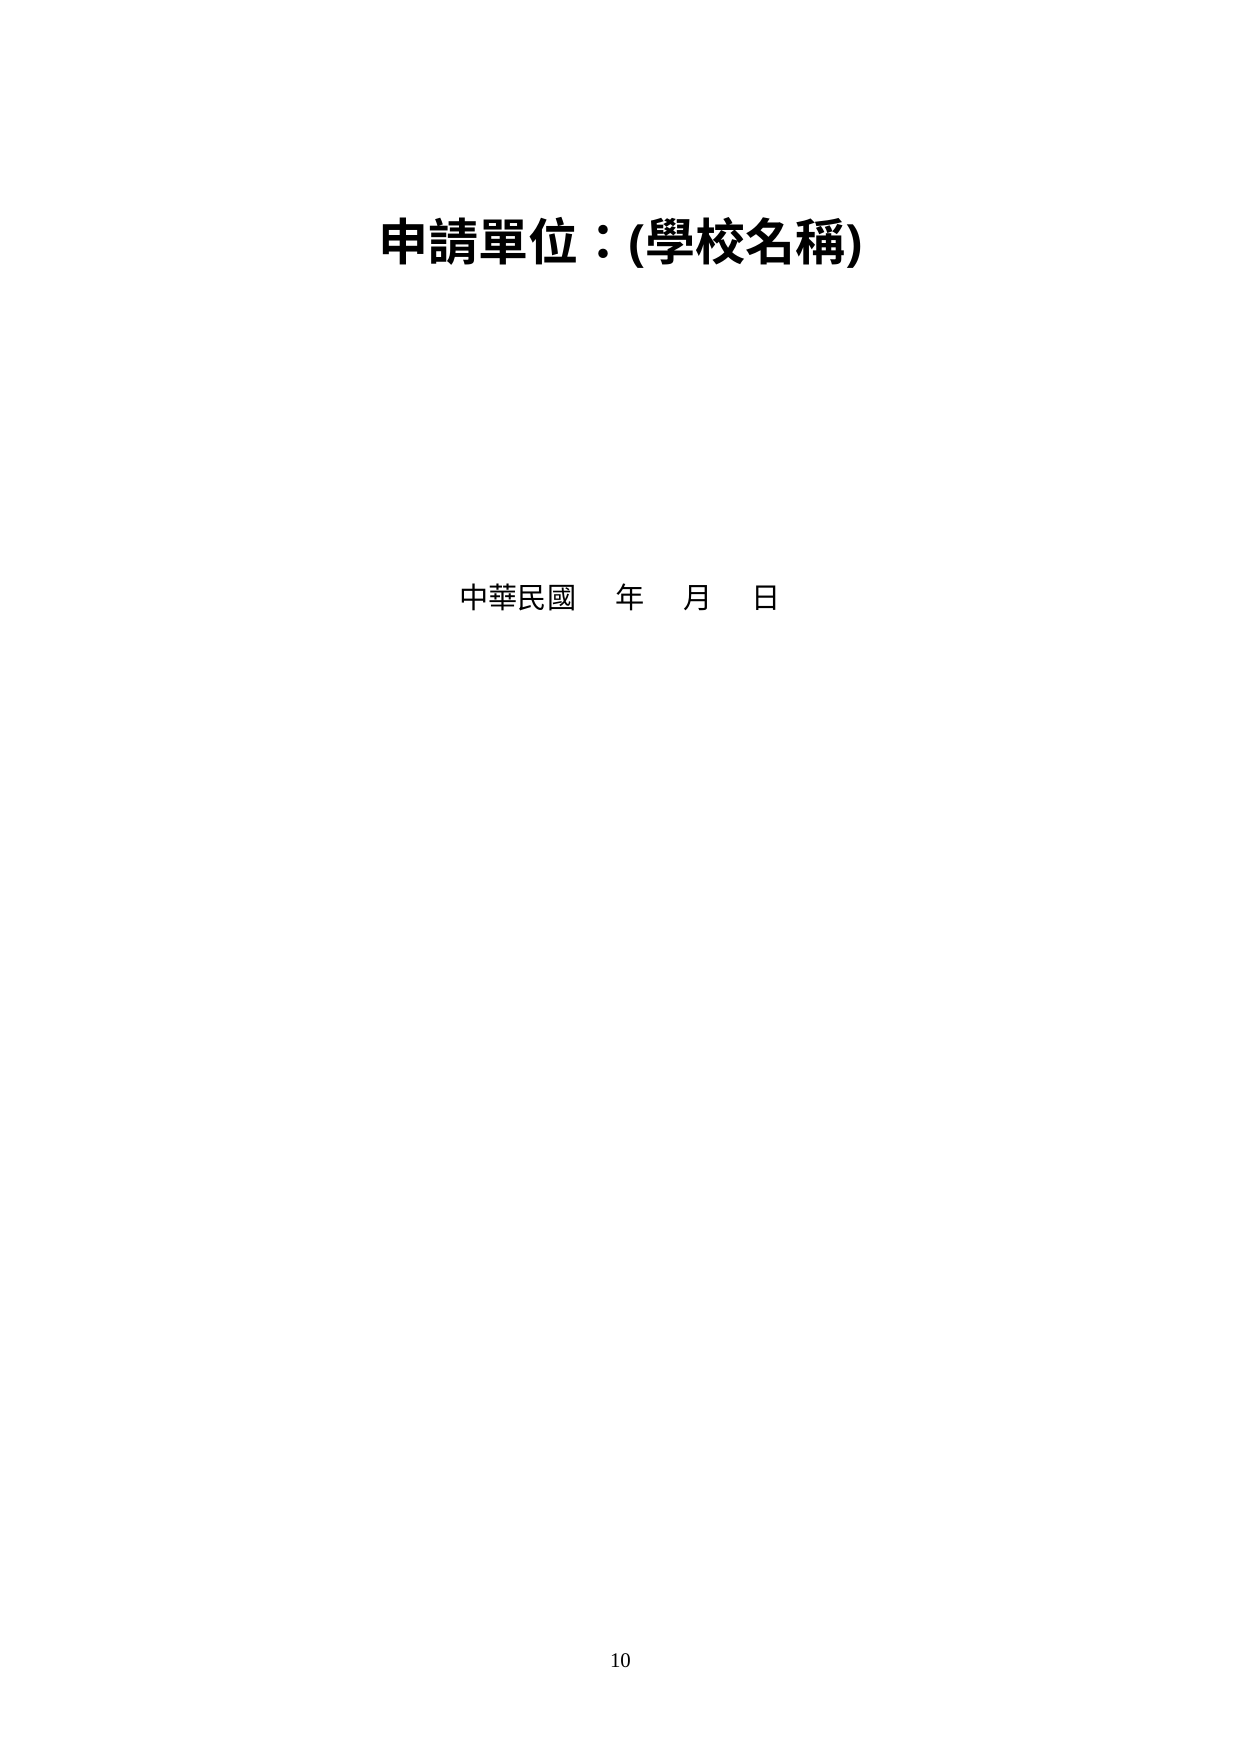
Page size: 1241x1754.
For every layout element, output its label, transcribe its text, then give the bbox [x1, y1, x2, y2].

text 申請單位：(學校名稱) [136, 199, 1104, 278]
text 中華民國 年 月 日 [136, 556, 1104, 635]
